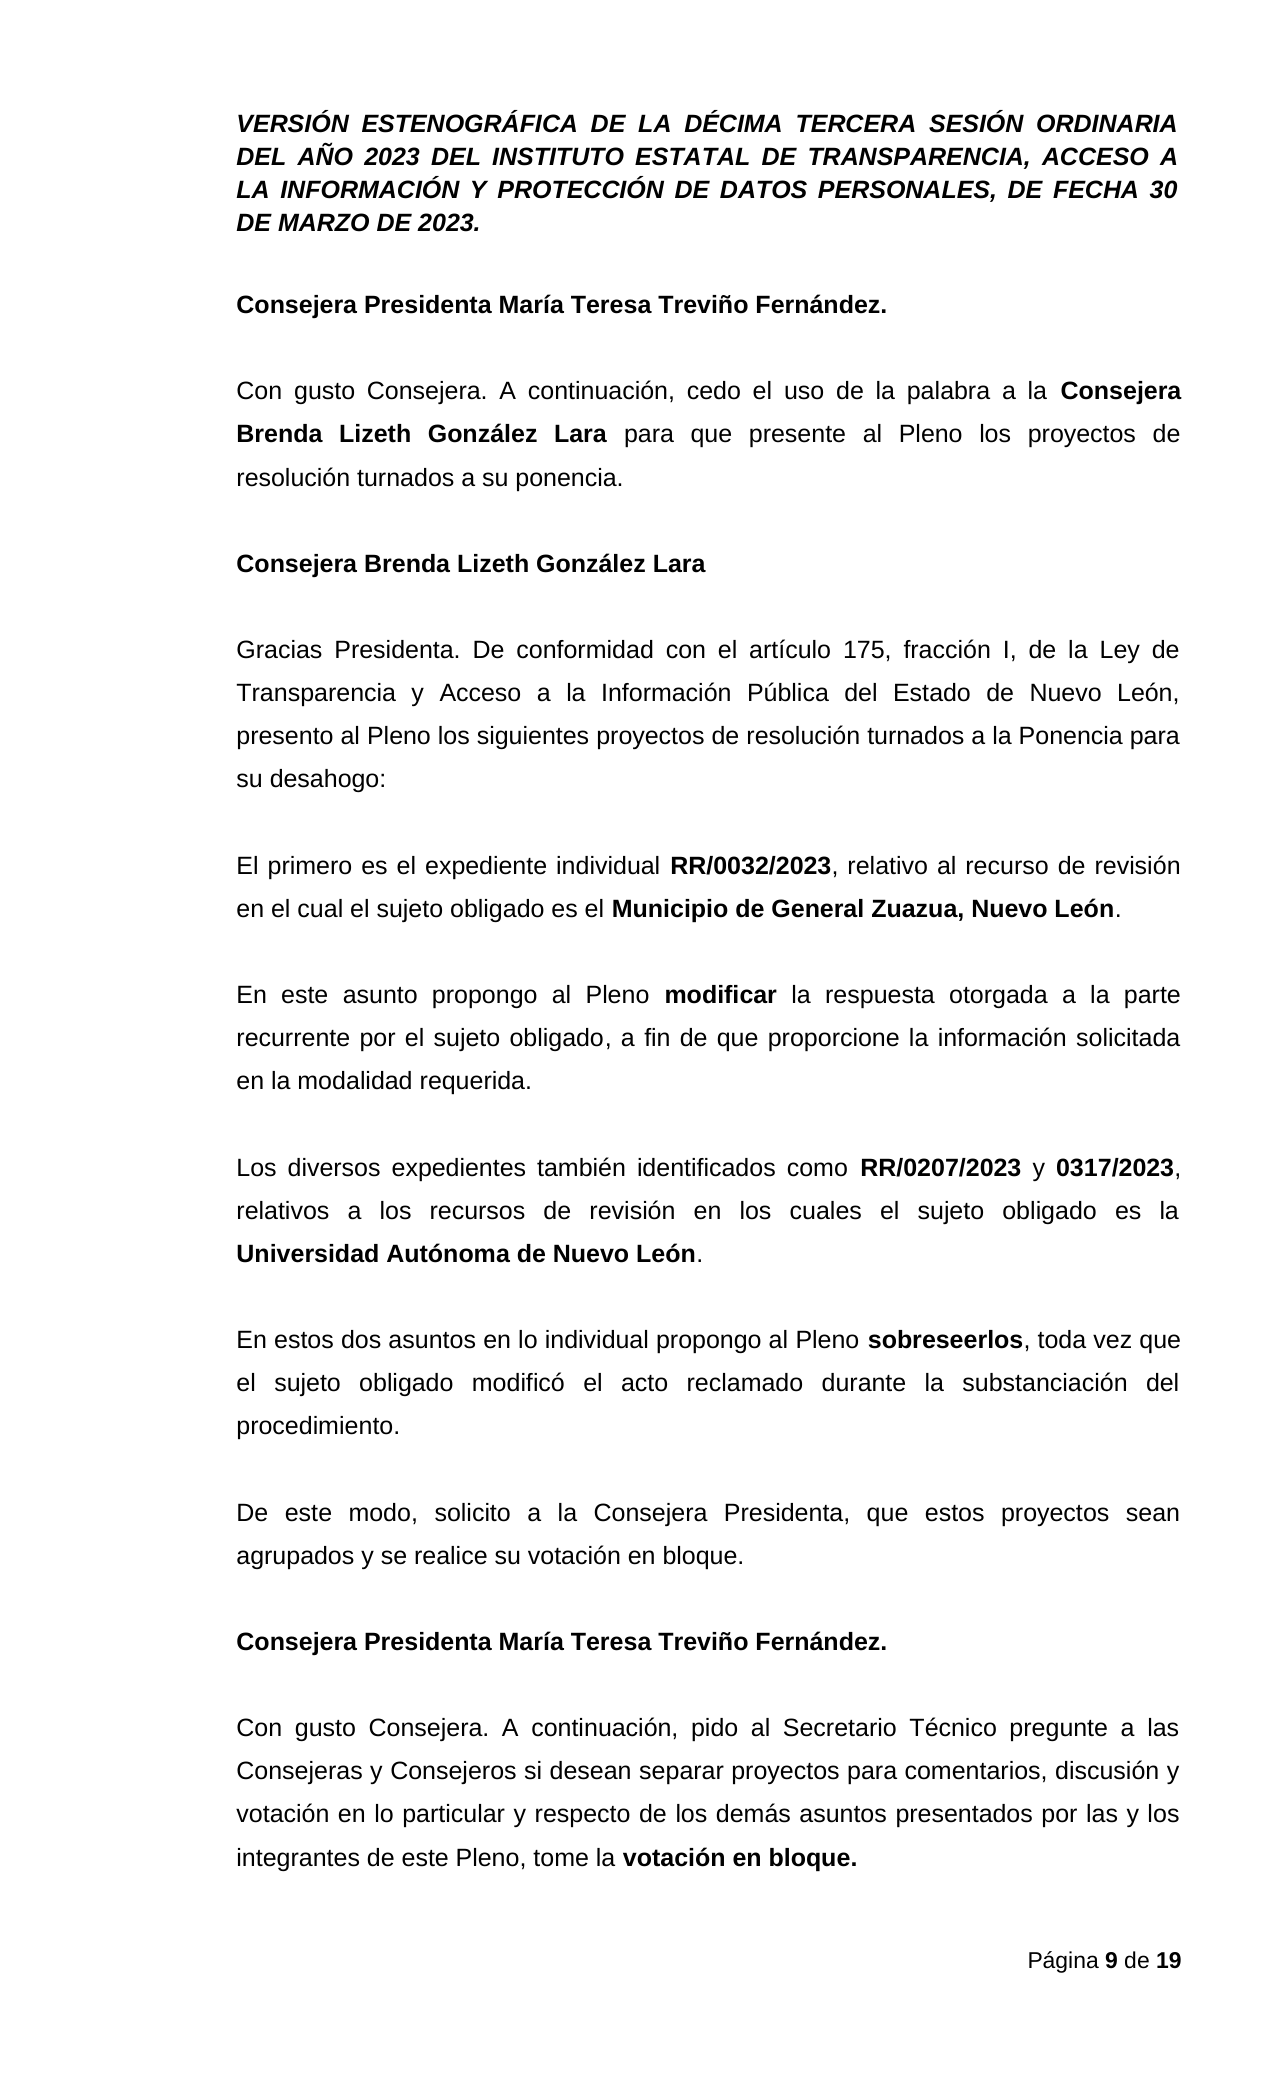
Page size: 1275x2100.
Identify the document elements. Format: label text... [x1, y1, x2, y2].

text En estos dos asuntos en lo individual propongo al Pleno sobreseerlos, toda vez que el sujeto obligado modificó el acto reclamado durante la substanciación del procedimiento. [236, 1325, 1181, 1440]
text Consejera Presidenta María Teresa Treviño Fernández. [236, 1627, 1181, 1656]
text Consejera Presidenta María Teresa Treviño Fernández. [236, 290, 1181, 319]
text Los diversos expedientes también identificados como RR/0207/2023 y 0317/2023, relativos a los recursos de revisión en los cuales el sujeto obligado es la Universidad Autónoma de Nuevo León. [236, 1153, 1181, 1268]
text De este modo, solicito a la Consejera Presidenta, que estos proyectos sean agrupados y se realice su votación en bloque. [236, 1498, 1181, 1569]
text Con gusto Consejera. A continuación, pido al Secretario Técnico pregunte a las Consejeras y Consejeros si desean separar proyectos para comentarios, discusión y votación en lo particular y respecto de los demás asuntos presentados por las y los integrantes de este Pleno, tome la votación en bloque. [236, 1713, 1181, 1871]
text Con gusto Consejera. A continuación, cedo el uso de la palabra a la Consejera Brenda Lizeth González Lara para que presente al Pleno los proyectos de resolución turnados a su ponencia. [236, 376, 1181, 491]
text Gracias Presidenta. De conformidad con el artículo 175, fracción I, de la Ley de Transparencia y Acceso a la Información Pública del Estado de Nuevo León, presento al Pleno los siguientes proyectos de resolución turnados a la Ponencia para su desahogo: [236, 635, 1181, 793]
text El primero es el expediente individual RR/0032/2023, relativo al recurso de revisión en el cual el sujeto obligado es el Municipio de General Zuazua, Nuevo León. [236, 851, 1181, 923]
text En este asunto propongo al Pleno modificar la respuesta otorgada a la parte recurrente por el sujeto obligado, a fin de que proporcione la información solicitada en la modalidad requerida. [236, 980, 1181, 1095]
text Consejera Brenda Lizeth González Lara [236, 549, 1181, 578]
